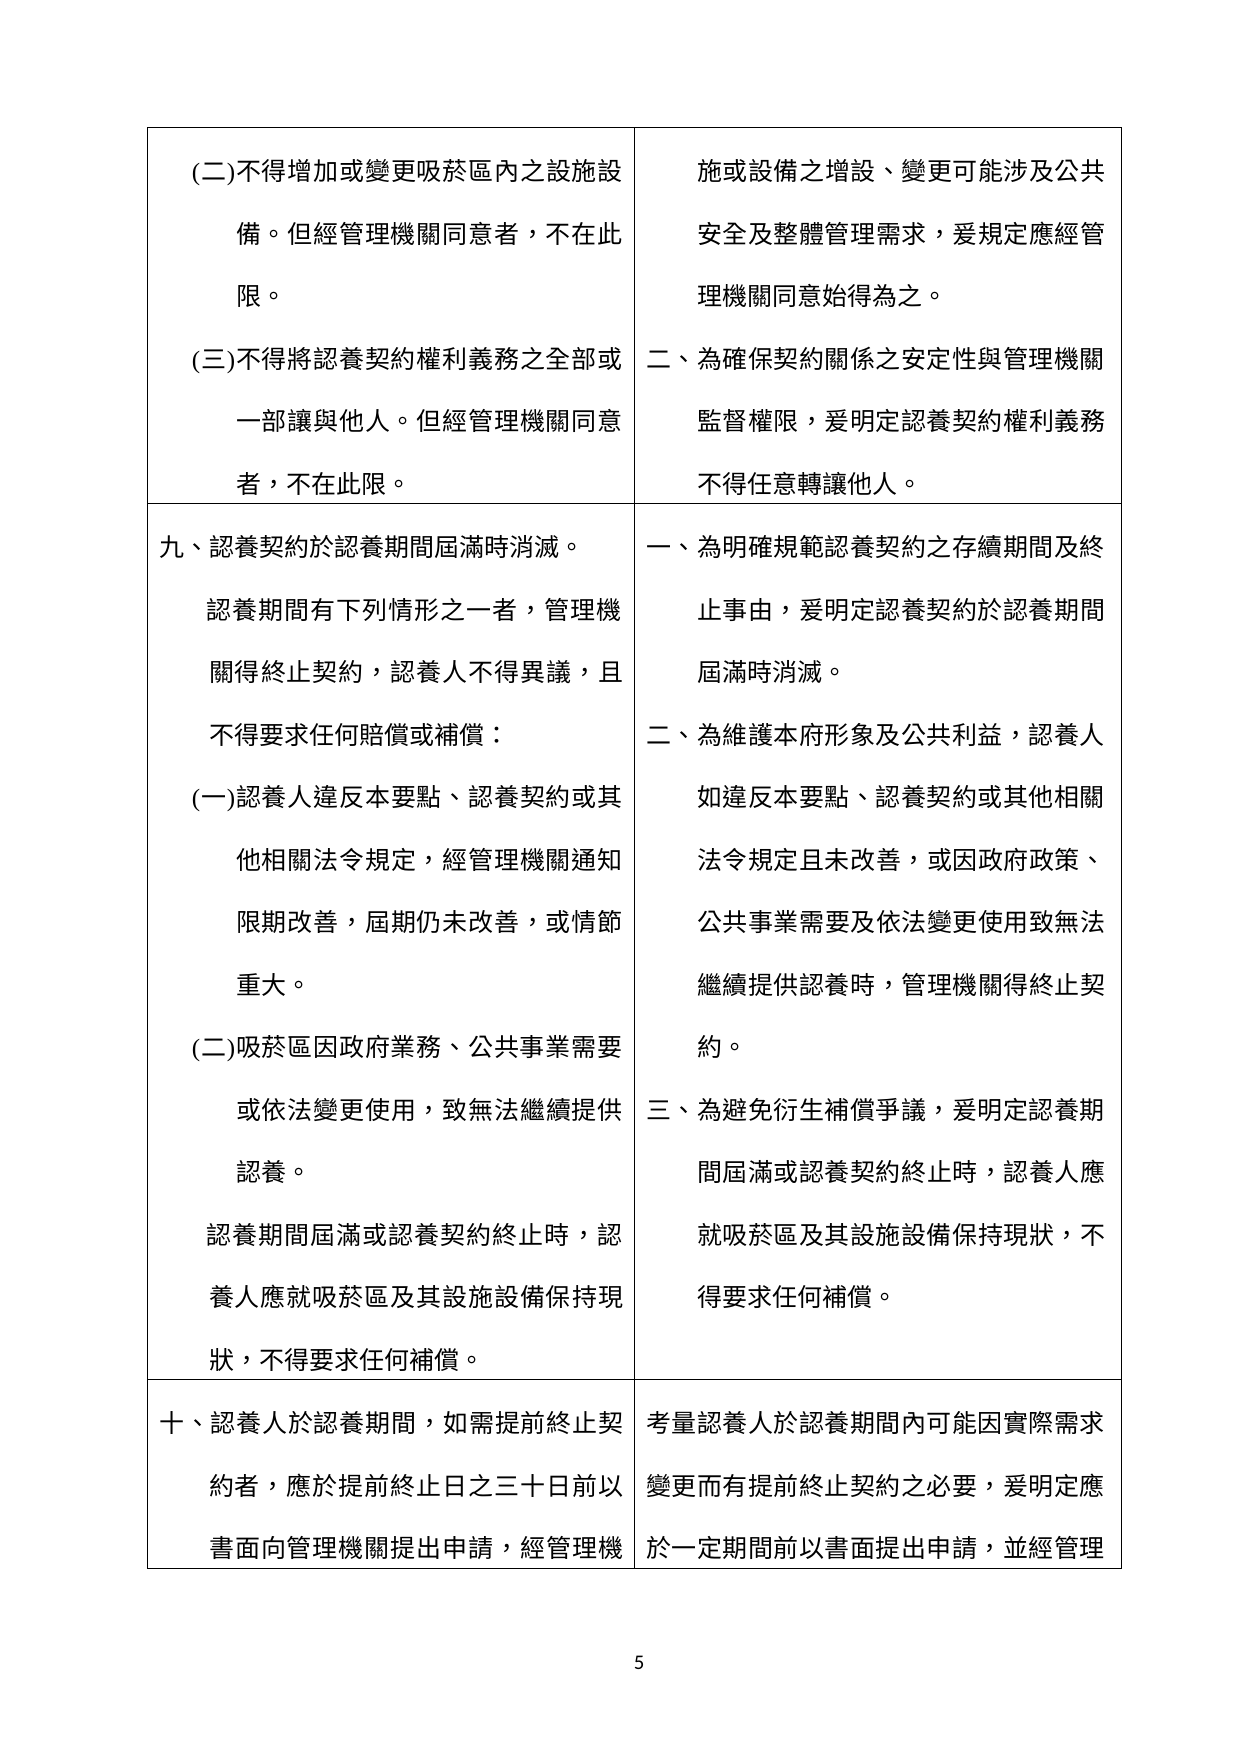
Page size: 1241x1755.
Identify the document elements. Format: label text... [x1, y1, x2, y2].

table_cell 一、為明確規範認養契約之存續期間及終止事由，爰明定認養契約於認養期間屆滿時消滅。 二、為維護本府形象及公共利益，認養人如違反本要點、認養契約或其他相關法令規定且未改善，或因政府政策、公共事業需要及依法變更使用致無法繼續提供認養時，管理機關得終止契約。 三、為避免衍生補償爭議，爰明定認養期間屆滿或認養契約終止時，認養人應就吸菸區及其設施設備保持現狀，不得要求任何補償。 [635, 504, 1121, 1379]
table_cell 考量認養人於認養期間內可能因實際需求變更而有提前終止契約之必要，爰明定應於一定期間前以書面提出申請，並經管理 [635, 1380, 1121, 1568]
table_cell 九、認養契約於認養期間屆滿時消滅。 認養期間有下列情形之一者，管理機關得終止契約，認養人不得異議，且不得要求任何賠償或補償： (一)認養人違反本要點、認養契約或其他相關法令規定，經管理機關通知限期改善，屆期仍未改善，或情節重大。 (二)吸菸區因政府業務、公共事業需要或依法變更使用，致無法繼續提供認養。 認養期間屆滿或認養契約終止時，認養人應就吸菸區及其設施設備保持現狀，不得要求任何補償。 [148, 504, 634, 1379]
table_cell 十、認養人於認養期間，如需提前終止契約者，應於提前終止日之三十日前以書面向管理機關提出申請，經管理機 [148, 1380, 634, 1568]
table_cell 施或設備之增設、變更可能涉及公共安全及整體管理需求，爰規定應經管理機關同意始得為之。 二、為確保契約關係之安定性與管理機關監督權限，爰明定認養契約權利義務不得任意轉讓他人。 [635, 128, 1121, 503]
table_cell (二)不得增加或變更吸菸區內之設施設備。但經管理機關同意者，不在此限。 (三)不得將認養契約權利義務之全部或一部讓與他人。但經管理機關同意者，不在此限。 [148, 128, 634, 503]
